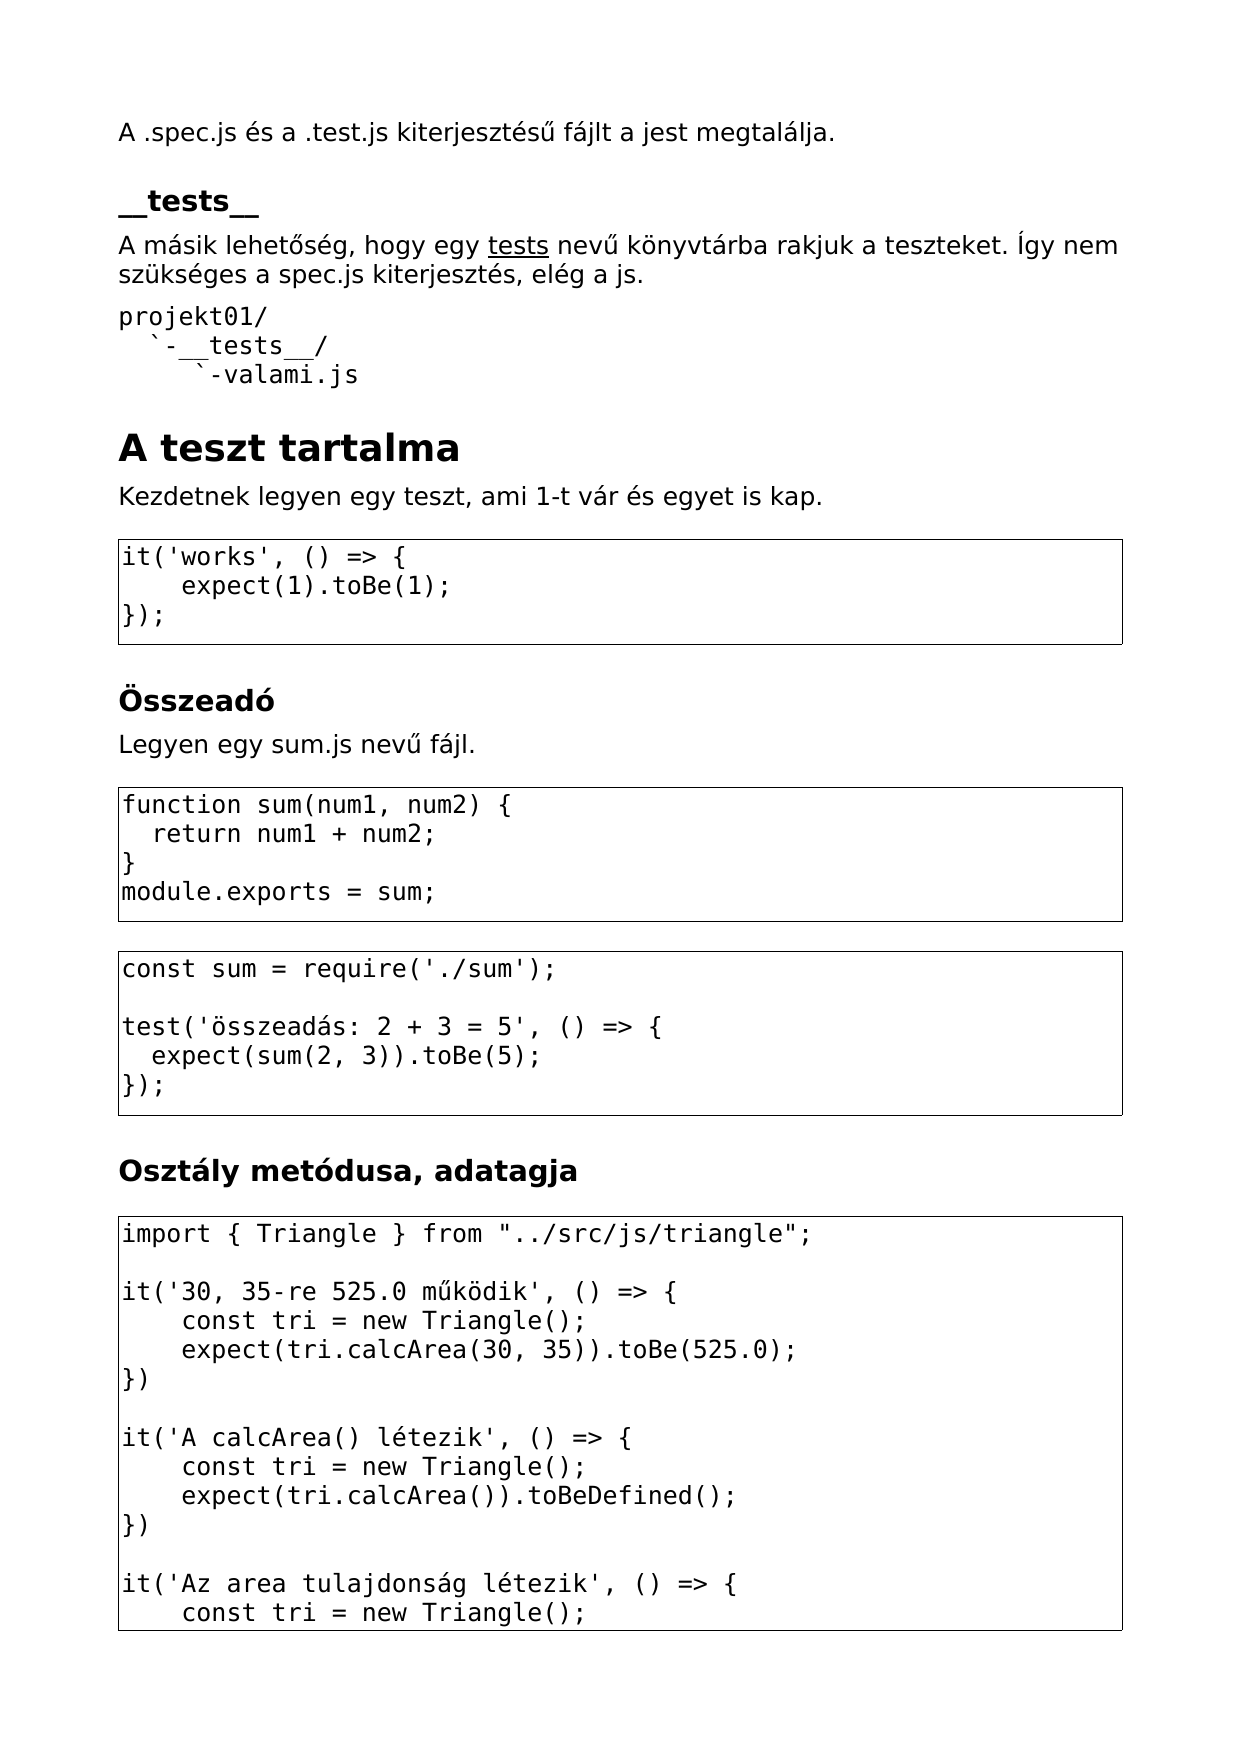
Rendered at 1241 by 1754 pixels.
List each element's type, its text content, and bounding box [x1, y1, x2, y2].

table_header function sum(num1, num2) { return num1 + num2; } module.exports = sum; [119, 788, 1122, 921]
subtitle Osztály metódusa, adatagja [118, 1154, 1122, 1188]
subtitle Összeadó [118, 684, 1122, 718]
table_header const sum = require('./sum'); test('összeadás: 2 + 3 = 5', () => { expect(sum(2, 3)).toBe(5); }); [119, 952, 1122, 1114]
text A másik lehetőség, hogy egy tests nevű könyvtárba rakjuk a teszteket. Így nem szükséges a spec.js kiterjesztés, elég a js. [118, 231, 1122, 289]
table_header it('works', () => { expect(1).toBe(1); }); [119, 540, 1122, 644]
table_header import { Triangle } from "../src/js/triangle"; it('30, 35-re 525.0 működik', () => { const tri = new Triangle(); expect(tri.calcArea(30, 35)).toBe(525.0); }) it('A calcArea() létezik', () => { const tri = new Triangle(); expect(tri.calcArea()).toBeDefined(); }) it('Az area tulajdonság létezik', () => { const tri = new Triangle(); [119, 1217, 1122, 1630]
subtitle A teszt tartalma [118, 426, 1122, 470]
text projekt01/ `-__tests__/ `-valami.js [118, 302, 1122, 389]
text A .spec.js és a .test.js kiterjesztésű fájlt a jest megtalálja. [118, 118, 1122, 147]
text Kezdetnek legyen egy teszt, ami 1-t vár és egyet is kap. [118, 482, 1122, 512]
subtitle __tests__ [118, 185, 1122, 219]
text Legyen egy sum.js nevű fájl. [118, 731, 1122, 760]
